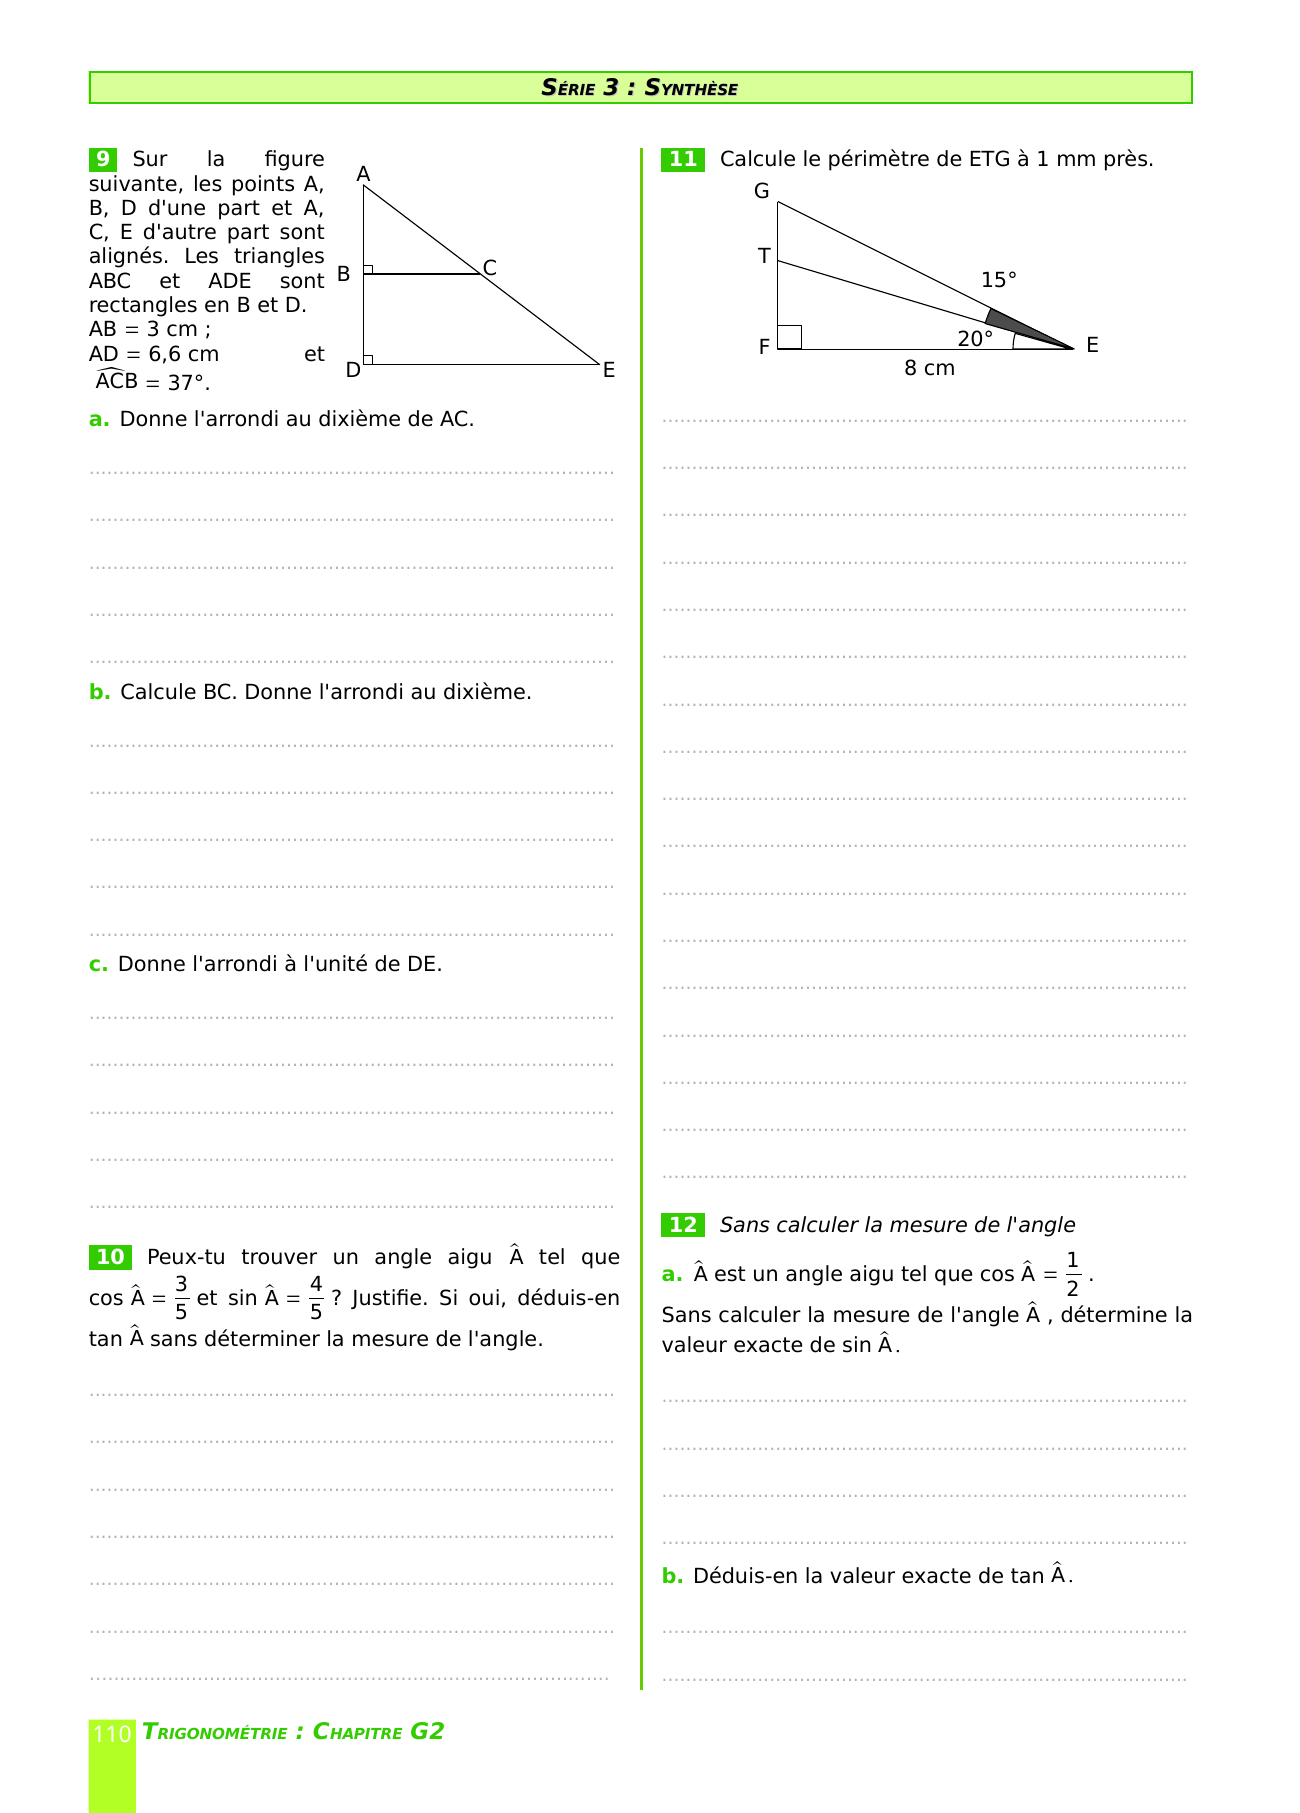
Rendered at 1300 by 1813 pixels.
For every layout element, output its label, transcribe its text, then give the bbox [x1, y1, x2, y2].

text ........................................................................................ [661, 852, 1193, 900]
text ........................................................................................ [661, 900, 1193, 947]
text ….................................................................................... [88, 1638, 620, 1685]
list Sans calculer la mesure de l'angle [705, 1213, 1193, 1237]
text ........................................................................................ [661, 569, 1193, 616]
text ........................................................................................ [661, 1407, 1193, 1455]
text ........................................................................................ [88, 893, 620, 941]
text ........................................................................................ [88, 1543, 620, 1590]
text ........................................................................................ [661, 521, 1193, 569]
text ........................................................................................ [661, 1638, 1193, 1685]
text ........................................................................................ [661, 1455, 1193, 1502]
text ........................................................................................ [661, 1502, 1193, 1549]
text ........................................................................................ [88, 432, 620, 479]
text ........................................................................................ [661, 474, 1193, 521]
text ........................................................................................ [661, 616, 1193, 663]
list Déduis‑en la valeur exacte de tan [661, 1561, 1193, 1591]
text ........................................................................................ [88, 977, 620, 1024]
list ........................................................................................ [661, 388, 1193, 427]
text ........................................................................................ [88, 1401, 620, 1448]
text ........................................................................................ [661, 1360, 1193, 1407]
text ........................................................................................ [88, 846, 620, 893]
text ........................................................................................ [661, 758, 1193, 805]
text ........................................................................................ [88, 1354, 620, 1401]
list Donne l'arrondi au dixième de AC. [88, 407, 620, 432]
text ........................................................................................ [88, 704, 620, 752]
text ........................................................................................ [88, 1448, 620, 1496]
text ........................................................................................................................................................................................................................................................................................................................................................................................................................................................ [661, 947, 1193, 1183]
list Sur la figure suivante, les points A, B, D d'une part et A, C, E d'autre part sont alignés. Les triangles ABC et ADE sont rectangles en B et D. AB = 3 cm ; AD = 6,6 cm et= 37°. [88, 148, 620, 396]
list ........................................................................................ [661, 427, 1193, 474]
text ........................................................................................ [88, 1071, 620, 1119]
text ........................................................................................ [88, 526, 620, 574]
list Calcule le périmètre de ETG à 1 mm près. [705, 148, 1193, 172]
text ........................................................................................ [88, 1496, 620, 1543]
list Calcule BC. Donne l'arrondi au dixième. [88, 680, 620, 704]
text ........................................................................................ [88, 1590, 620, 1638]
text ........................................................................................ [88, 1024, 620, 1071]
text ........................................................................................ [88, 752, 620, 799]
text ........................................................................................ [88, 574, 620, 621]
text ........................................................................................ [661, 1591, 1193, 1638]
text ........................................................................................ [661, 663, 1193, 711]
list Donne l'arrondi à l'unité de DE. [88, 952, 620, 977]
text ........................................................................................ [661, 711, 1193, 758]
text ........................................................................................ [88, 479, 620, 526]
text ........................................................................................ [88, 621, 620, 668]
text ........................................................................................ [661, 805, 1193, 852]
text ........................................................................................ [88, 799, 620, 846]
list Peux‑tu trouver un angle aigu tel que cos=et sin=? Justifie. Si oui, déduis‑en tansans déterminer la mesure de l'angle. [88, 1243, 620, 1354]
text ................................................................................................................................................................................ [88, 1119, 620, 1213]
list est un angle aigu tel que cos=. Sans calculer la mesure de l'angle, détermine la valeur exacte de sin [661, 1249, 1193, 1360]
